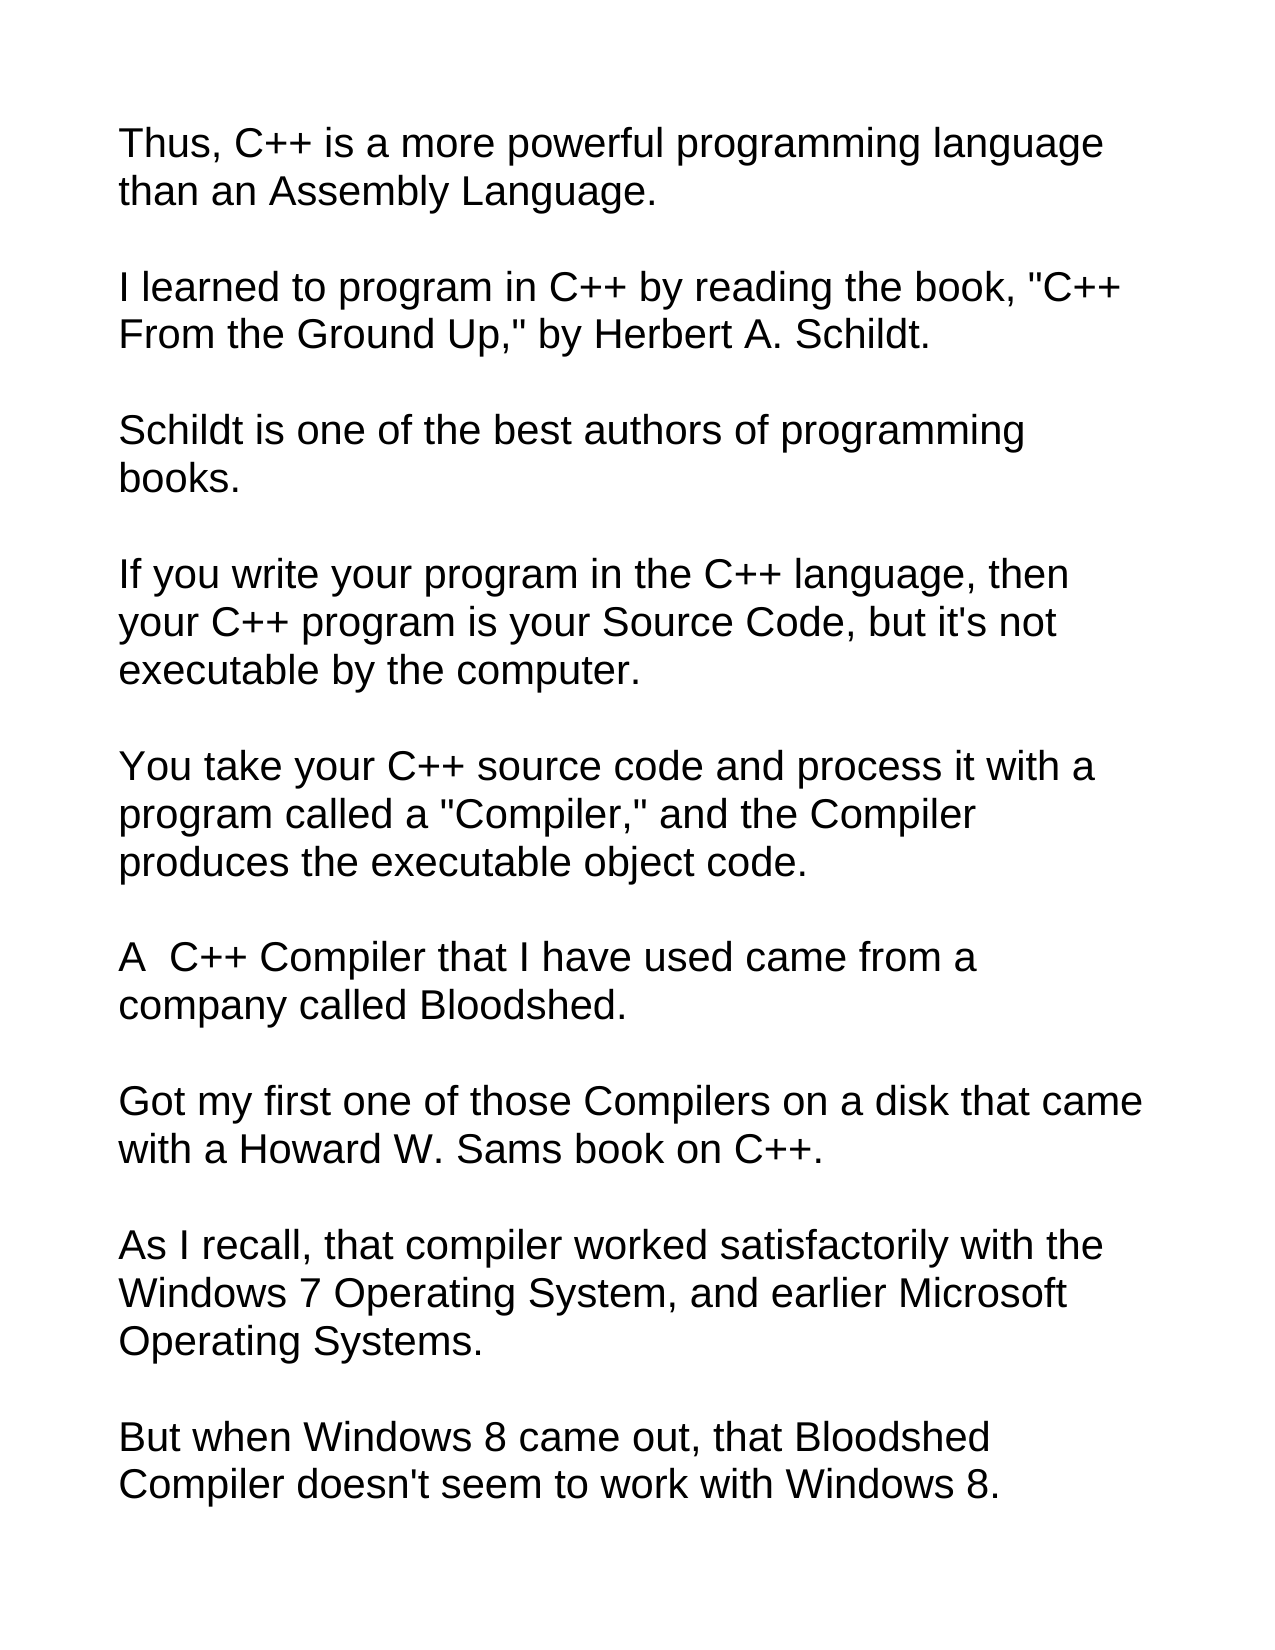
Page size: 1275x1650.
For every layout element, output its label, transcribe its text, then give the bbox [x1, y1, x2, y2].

text A C++ Compiler that I have used came from a company called Bloodshed. [118, 933, 1157, 1028]
text If you write your program in the C++ language, then your C++ program is your Source Code, but it's not executable by the computer. [118, 549, 1157, 693]
text You take your C++ source code and process it with a program called a "Compiler," and the Compiler produces the executable object code. [118, 741, 1157, 885]
text But when Windows 8 came out, that Bloodshed Compiler doesn't seem to work with Windows 8. [118, 1412, 1157, 1508]
text Got my first one of those Compilers on a disk that came with a Howard W. Sams book on C++. [118, 1076, 1157, 1172]
text Thus, C++ is a more powerful programming language than an Assembly Language. [118, 118, 1157, 214]
text I learned to program in C++ by reading the book, "C++ From the Ground Up," by Herbert A. Schildt. [118, 262, 1157, 358]
text Schildt is one of the best authors of programming books. [118, 406, 1157, 501]
text As I recall, that compiler worked satisfactorily with the Windows 7 Operating System, and earlier Microsoft Operating Systems. [118, 1220, 1157, 1364]
